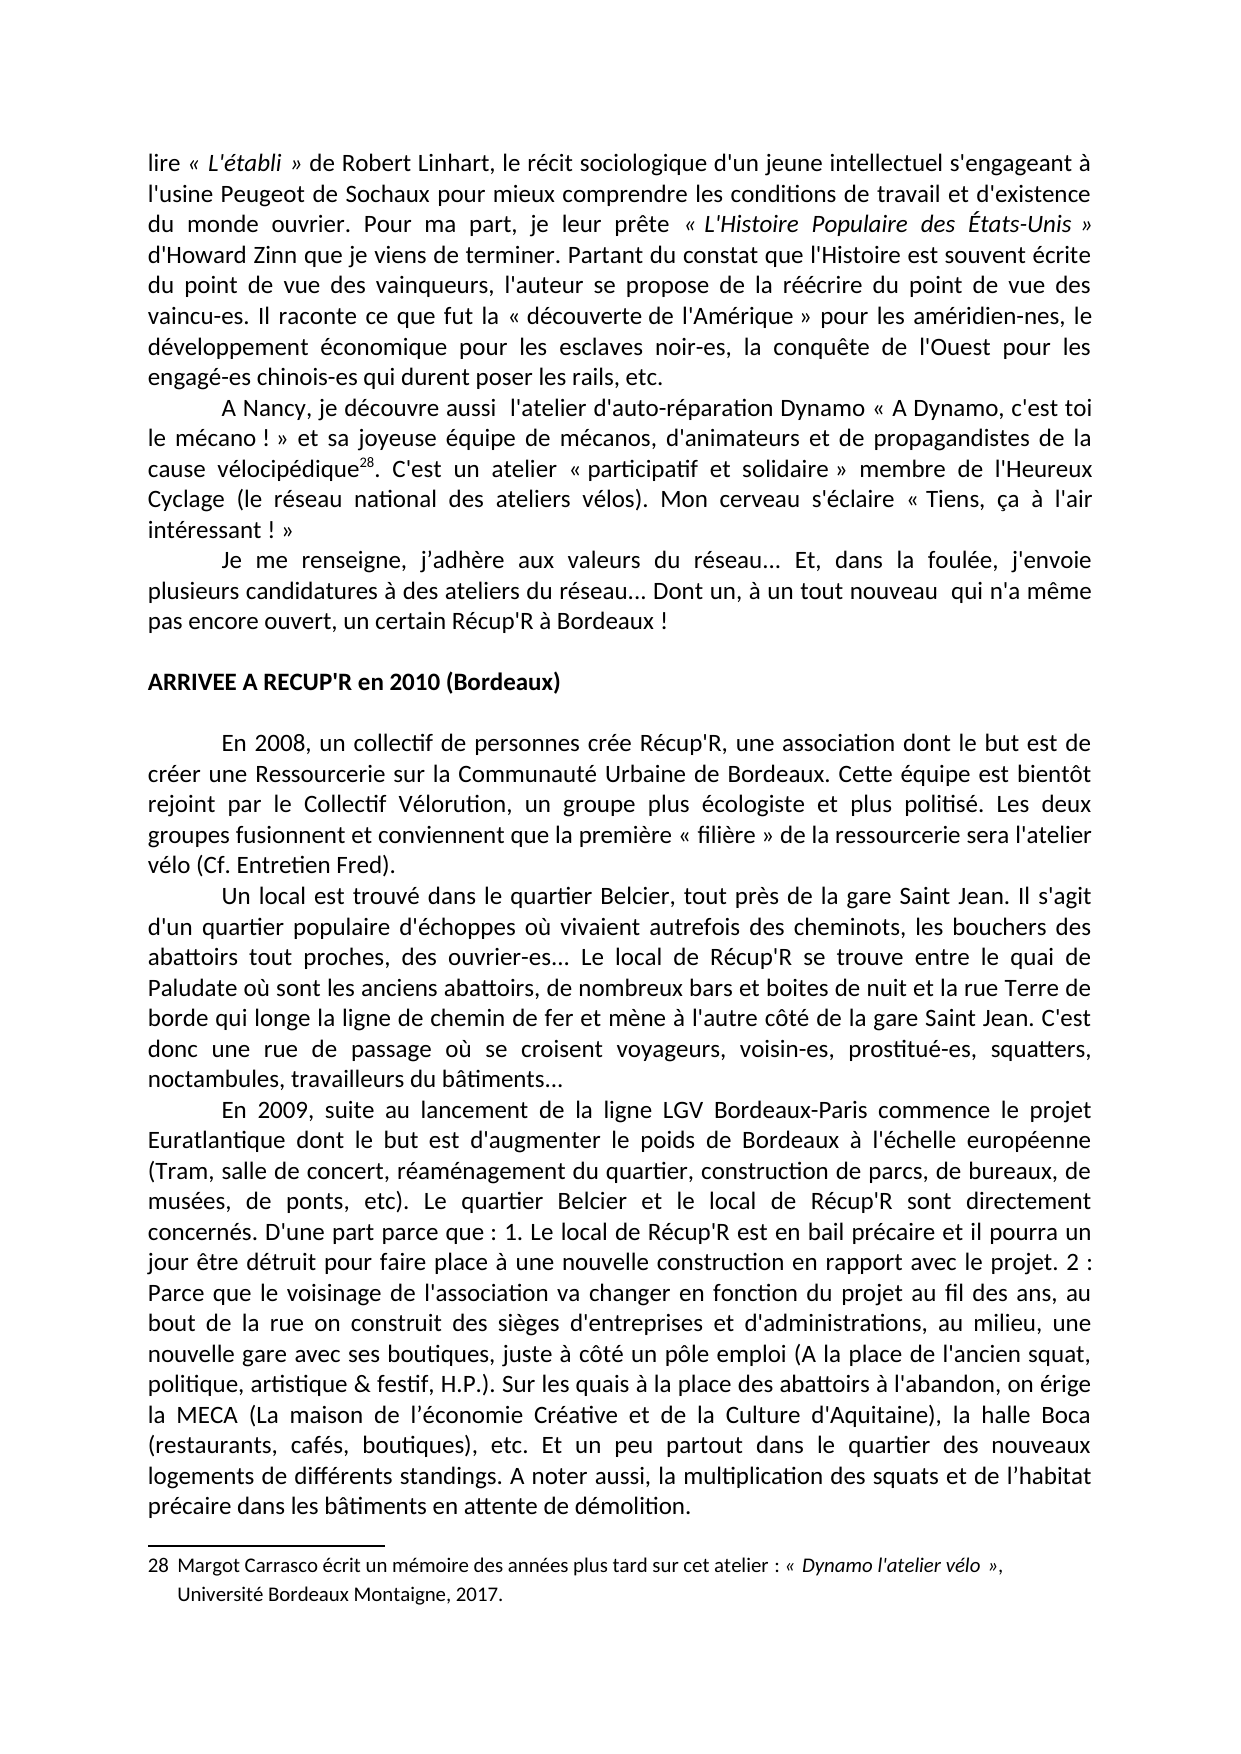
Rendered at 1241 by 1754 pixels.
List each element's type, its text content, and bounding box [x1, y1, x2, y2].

list lire « L'établi » de Robert Linhart, le récit sociologique d'un jeune intellectuel s'engageant à l'usine Peugeot de Sochaux pour mieux comprendre les conditions de travail et d'existence du monde ouvrier. Pour ma part, je leur prête « L'Histoire Populaire des États-Unis » d'Howard Zinn que je viens de terminer. Partant du constat que l'Histoire est souvent écrite du point de vue des vainqueurs, l'auteur se propose de la réécrire du point de vue des vaincu-es. Il raconte ce que fut la « découverte de l'Amérique » pour les améridien-nes, le développement économique pour les esclaves noir-es, la conquête de l'Ouest pour les engagé-es chinois-es qui durent poser les rails, etc. [148, 148, 1093, 392]
list Je me renseigne, j’adhère aux valeurs du réseau... Et, dans la foulée, j'envoie plusieurs candidatures à des ateliers du réseau... Dont un, à un tout nouveau qui n'a même pas encore ouvert, un certain Récup'R à Bordeaux ! [148, 544, 1093, 636]
list ARRIVEE A RECUP'R en 2010 (Bordeaux) [148, 666, 1093, 697]
list En 2008, un collectif de personnes crée Récup'R, une association dont le but est de créer une Ressourcerie sur la Communauté Urbaine de Bordeaux. Cette équipe est bientôt rejoint par le Collectif Vélorution, un groupe plus écologiste et plus politisé. Les deux groupes fusionnent et conviennent que la première « filière » de la ressourcerie sera l'atelier vélo (Cf. Entretien Fred). [148, 727, 1093, 880]
list A Nancy, je découvre aussi l'atelier d'auto-réparation Dynamo « A Dynamo, c'est toi le mécano ! » et sa joyeuse équipe de mécanos, d'animateurs et de propagandistes de la cause vélocipédique. C'est un atelier « participatif et solidaire » membre de l'Heureux Cyclage (le réseau national des ateliers vélos). Mon cerveau s'éclaire « Tiens, ça à l'air intéressant ! » [148, 392, 1093, 544]
list En 2009, suite au lancement de la ligne LGV Bordeaux-Paris commence le projet Euratlantique dont le but est d'augmenter le poids de Bordeaux à l'échelle européenne (Tram, salle de concert, réaménagement du quartier, construction de parcs, de bureaux, de musées, de ponts, etc). Le quartier Belcier et le local de Récup'R sont directement concernés. D'une part parce que : 1. Le local de Récup'R est en bail précaire et il pourra un jour être détruit pour faire place à une nouvelle construction en rapport avec le projet. 2 : Parce que le voisinage de l'association va changer en fonction du projet au fil des ans, au bout de la rue on construit des sièges d'entreprises et d'administrations, au milieu, une nouvelle gare avec ses boutiques, juste à côté un pôle emploi (A la place de l'ancien squat, politique, artistique & festif, H.P.). Sur les quais à la place des abattoirs à l'abandon, on érige la MECA (La maison de l’économie Créative et de la Culture d'Aquitaine), la halle Boca (restaurants, cafés, boutiques), etc. Et un peu partout dans le quartier des nouveaux logements de différents standings. A noter aussi, la multiplication des squats et de l’habitat précaire dans les bâtiments en attente de démolition. [148, 1094, 1093, 1521]
text Margot Carrasco écrit un mémoire des années plus tard sur cet atelier : « Dynamo l'atelier vélo », Université Bordeaux Montaigne, 2017. [148, 1552, 1093, 1606]
list Un local est trouvé dans le quartier Belcier, tout près de la gare Saint Jean. Il s'agit d'un quartier populaire d'échoppes où vivaient autrefois des cheminots, les bouchers des abattoirs tout proches, des ouvrier-es... Le local de Récup'R se trouve entre le quai de Paludate où sont les anciens abattoirs, de nombreux bars et boites de nuit et la rue Terre de borde qui longe la ligne de chemin de fer et mène à l'autre côté de la gare Saint Jean. C'est donc une rue de passage où se croisent voyageurs, voisin-es, prostitué-es, squatters, noctambules, travailleurs du bâtiments... [148, 880, 1093, 1094]
